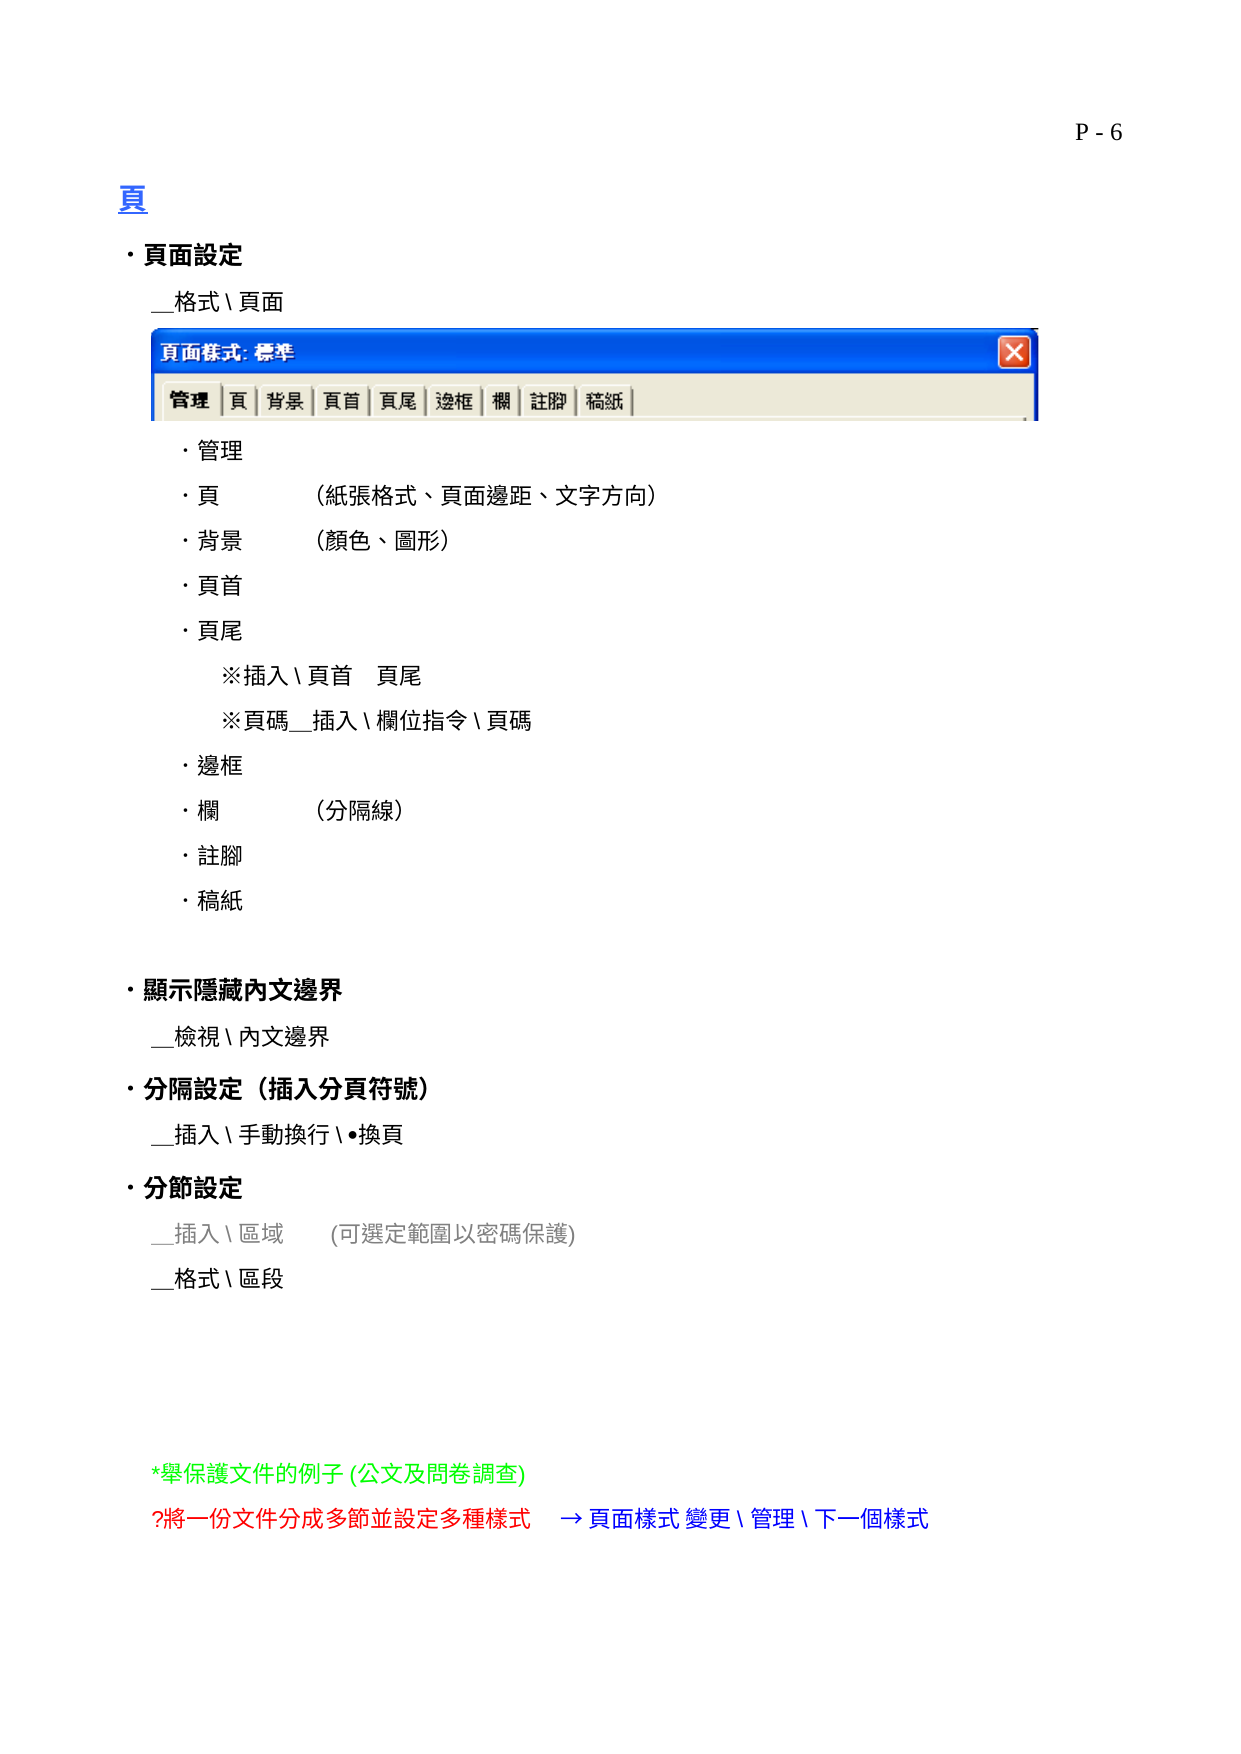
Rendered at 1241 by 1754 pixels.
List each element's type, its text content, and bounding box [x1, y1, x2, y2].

text ．分隔設定（插入分頁符號） [118, 1069, 1122, 1105]
text ．管理 [151, 433, 1122, 466]
text ※插入 \ 頁首 頁尾 [151, 658, 1122, 691]
text ＿插入 \ 手動換行 \ 換頁 [151, 1117, 1122, 1150]
text ＿插入 \ 區域 (可選定範圍以密碼保護) [151, 1216, 1122, 1249]
text ＿格式 \ 區段 [151, 1261, 1122, 1294]
text ＿檢視 \ 內文邊界 [151, 1018, 1122, 1051]
text *舉保護文件的例子 (公文及問卷調查) [151, 1455, 1122, 1488]
text ．分節設定 [118, 1168, 1122, 1204]
text ．頁面設定 [118, 236, 1122, 272]
text ．註腳 [151, 838, 1122, 871]
text ．頁首 [151, 568, 1122, 601]
text ．稿紙 [151, 883, 1122, 916]
text ．背景 （顏色、圖形） [151, 523, 1122, 556]
text ＿格式 \ 頁面 [151, 283, 1122, 317]
text ．頁 （紙張格式、頁面邊距、文字方向） [151, 478, 1122, 511]
text ．頁尾 [151, 613, 1122, 646]
text ?將一份文件分成多節並設定多種樣式 → 頁面樣式 變更 \ 管理 \ 下一個樣式 [151, 1500, 1122, 1533]
text 頁 [118, 175, 1122, 218]
text ．顯示隱藏內文邊界 [118, 970, 1122, 1006]
text ．欄 （分隔線） [151, 793, 1122, 826]
text ※頁碼＿插入 \ 欄位指令 \ 頁碼 [151, 703, 1122, 736]
text ．邊框 [151, 748, 1122, 781]
